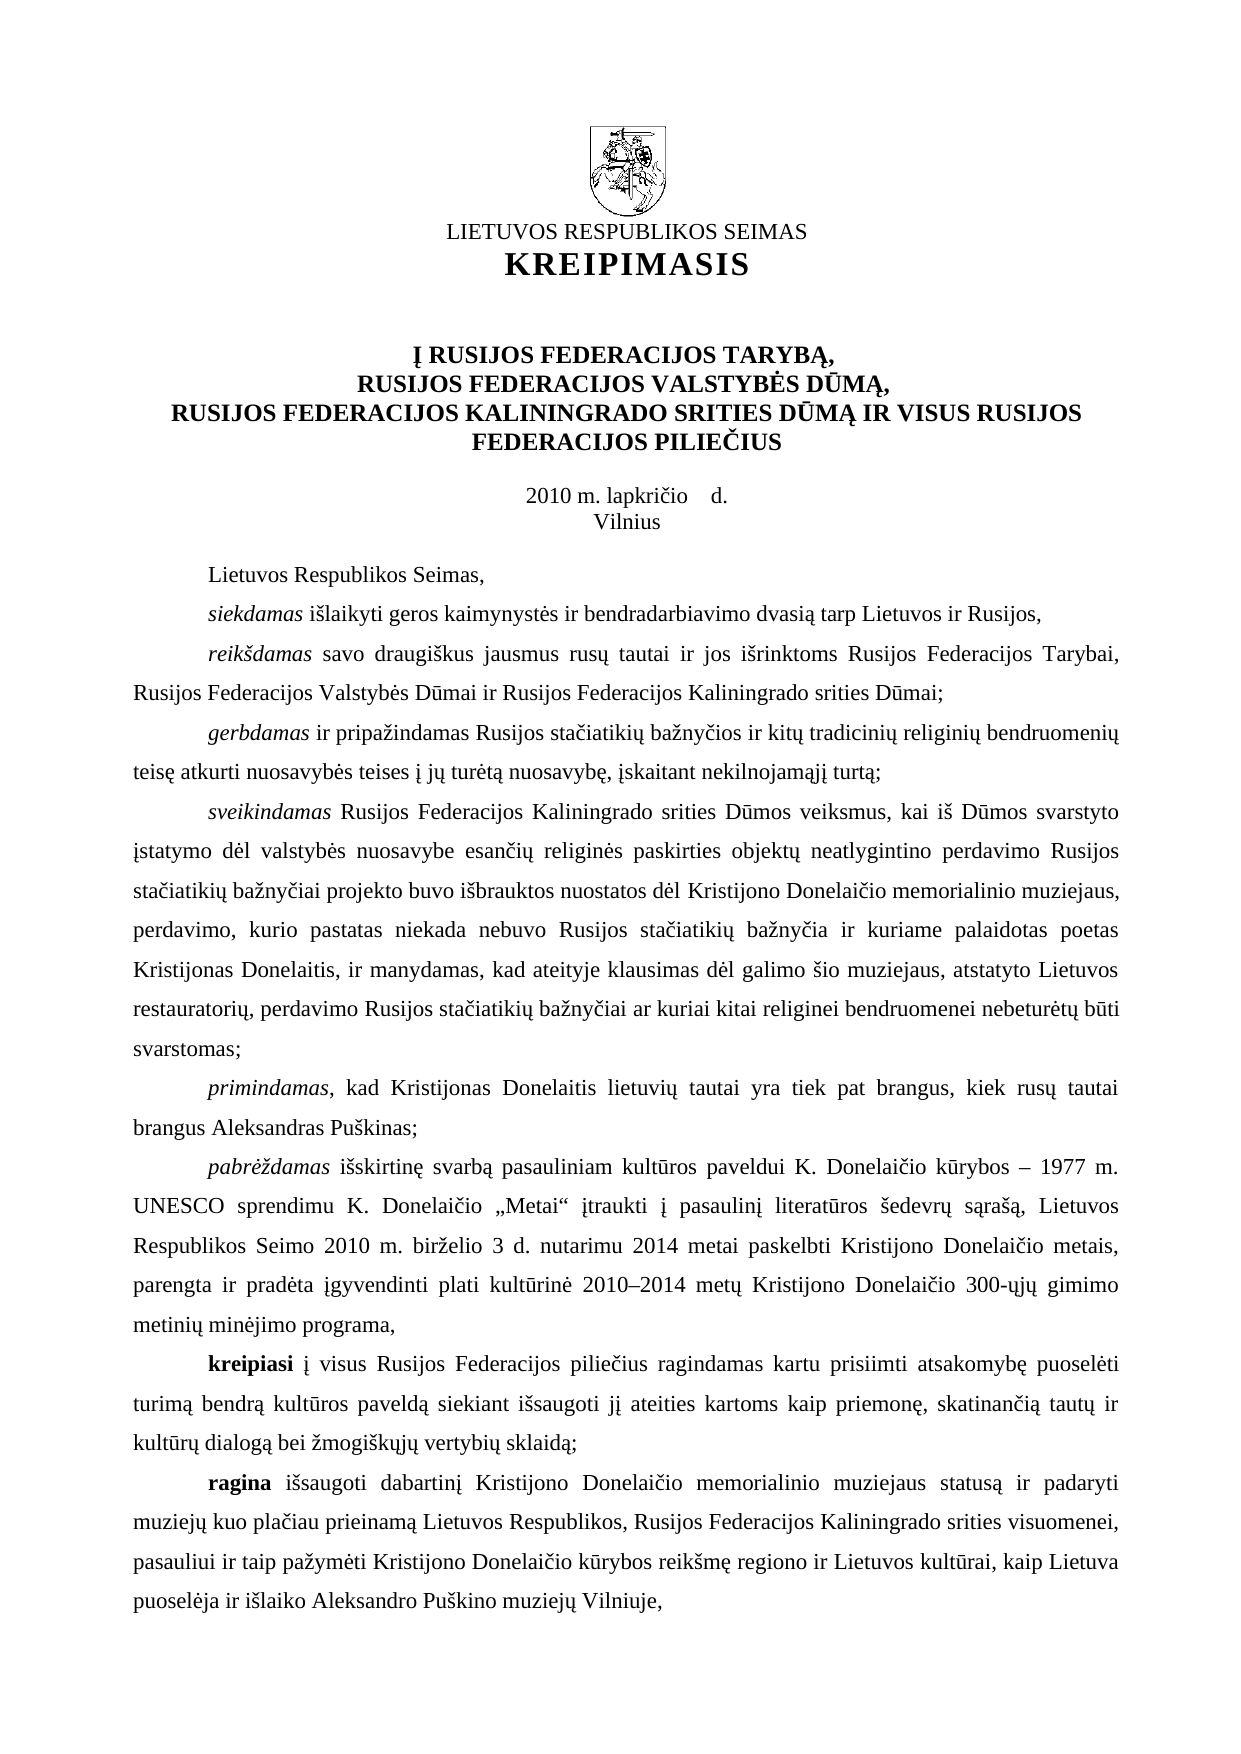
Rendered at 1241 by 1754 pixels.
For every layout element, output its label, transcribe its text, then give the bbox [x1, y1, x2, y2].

text RUSIJOS FEDERACIJOS KALININGRADO SRITIES DŪMĄ IR VISUS RUSIJOS FEDERACIJOS PILIEČIUS [133, 398, 1121, 456]
text reikšdamas savo draugiškus jausmus rusų tautai ir jos išrinktoms Rusijos Federacijos Tarybai, Rusijos Federacijos Valstybės Dūmai ir Rusijos Federacijos Kaliningrado srities Dūmai; [133, 640, 1121, 706]
text RUSIJOS FEDERACIJOS VALSTYBĖS DŪMĄ, [133, 369, 1121, 398]
text sveikindamas Rusijos Federacijos Kaliningrado srities Dūmos veiksmus, kai iš Dūmos svarstyto įstatymo dėl valstybės nuosavybe esančių religinės paskirties objektų neatlygintino perdavimo Rusijos stačiatikių bažnyčiai projekto buvo išbrauktos nuostatos dėl Kristijono Donelaičio memorialinio muziejaus, perdavimo, kurio pastatas niekada nebuvo Rusijos stačiatikių bažnyčia ir kuriame palaidotas poetas Kristijonas Donelaitis, ir manydamas, kad ateityje klausimas dėl galimo šio muziejaus, atstatyto Lietuvos restauratorių, perdavimo Rusijos stačiatikių bažnyčiai ar kuriai kitai religinei bendruomenei nebeturėtų būti svarstomas; [133, 798, 1121, 1061]
text ragina išsaugoti dabartinį Kristijono Donelaičio memorialinio muziejaus statusą ir padaryti muziejų kuo plačiau prieinamą Lietuvos Respublikos, Rusijos Federacijos Kaliningrado srities visuomenei, pasauliui ir taip pažymėti Kristijono Donelaičio kūrybos reikšmę regiono ir Lietuvos kultūrai, kaip Lietuva puoselėja ir išlaiko Aleksandro Puškino muziejų Vilniuje, [133, 1469, 1121, 1614]
text LIETUVOS RESPUBLIKOS SEIMAS [133, 50, 1121, 245]
text pabrėždamas išskirtinę svarbą pasauliniam kultūros paveldui K. Donelaičio kūrybos – 1977 m. UNESCO sprendimu K. Donelaičio „Metai“ įtraukti į pasaulinį literatūros šedevrų sąrašą, Lietuvos Respublikos Seimo 2010 m. birželio 3 d. nutarimu 2014 metai paskelbti Kristijono Donelaičio metais, parengta ir pradėta įgyvendinti plati kultūrinė 2010–2014 metų Kristijono Donelaičio 300-ųjų gimimo metinių minėjimo programa, [133, 1153, 1121, 1337]
text primindamas, kad Kristijonas Donelaitis lietuvių tautai yra tiek pat brangus, kiek rusų tautai brangus Aleksandras Puškinas; [133, 1074, 1121, 1140]
text 2010 m. lapkričio d. [133, 482, 1121, 508]
text Į RUSIJOS FEDERACIJOS TARYBĄ, [133, 341, 1121, 369]
text gerbdamas ir pripažindamas Rusijos stačiatikių bažnyčios ir kitų tradicinių religinių bendruomenių teisę atkurti nuosavybės teises į jų turėtą nuosavybę, įskaitant nekilnojamąjį turtą; [133, 719, 1121, 785]
text kreipiasi į visus Rusijos Federacijos piliečius ragindamas kartu prisiimti atsakomybę puoselėti turimą bendrą kultūros paveldą siekiant išsaugoti jį ateities kartoms kaip priemonę, skatinančią tautų ir kultūrų dialogą bei žmogiškųjų vertybių sklaidą; [133, 1351, 1121, 1456]
text Lietuvos Respublikos Seimas, [133, 561, 1121, 587]
text Vilnius [133, 508, 1121, 534]
text KREIPIMASIS [133, 245, 1121, 283]
text siekdamas išlaikyti geros kaimynystės ir bendradarbiavimo dvasią tarp Lietuvos ir Rusijos, [133, 600, 1121, 627]
